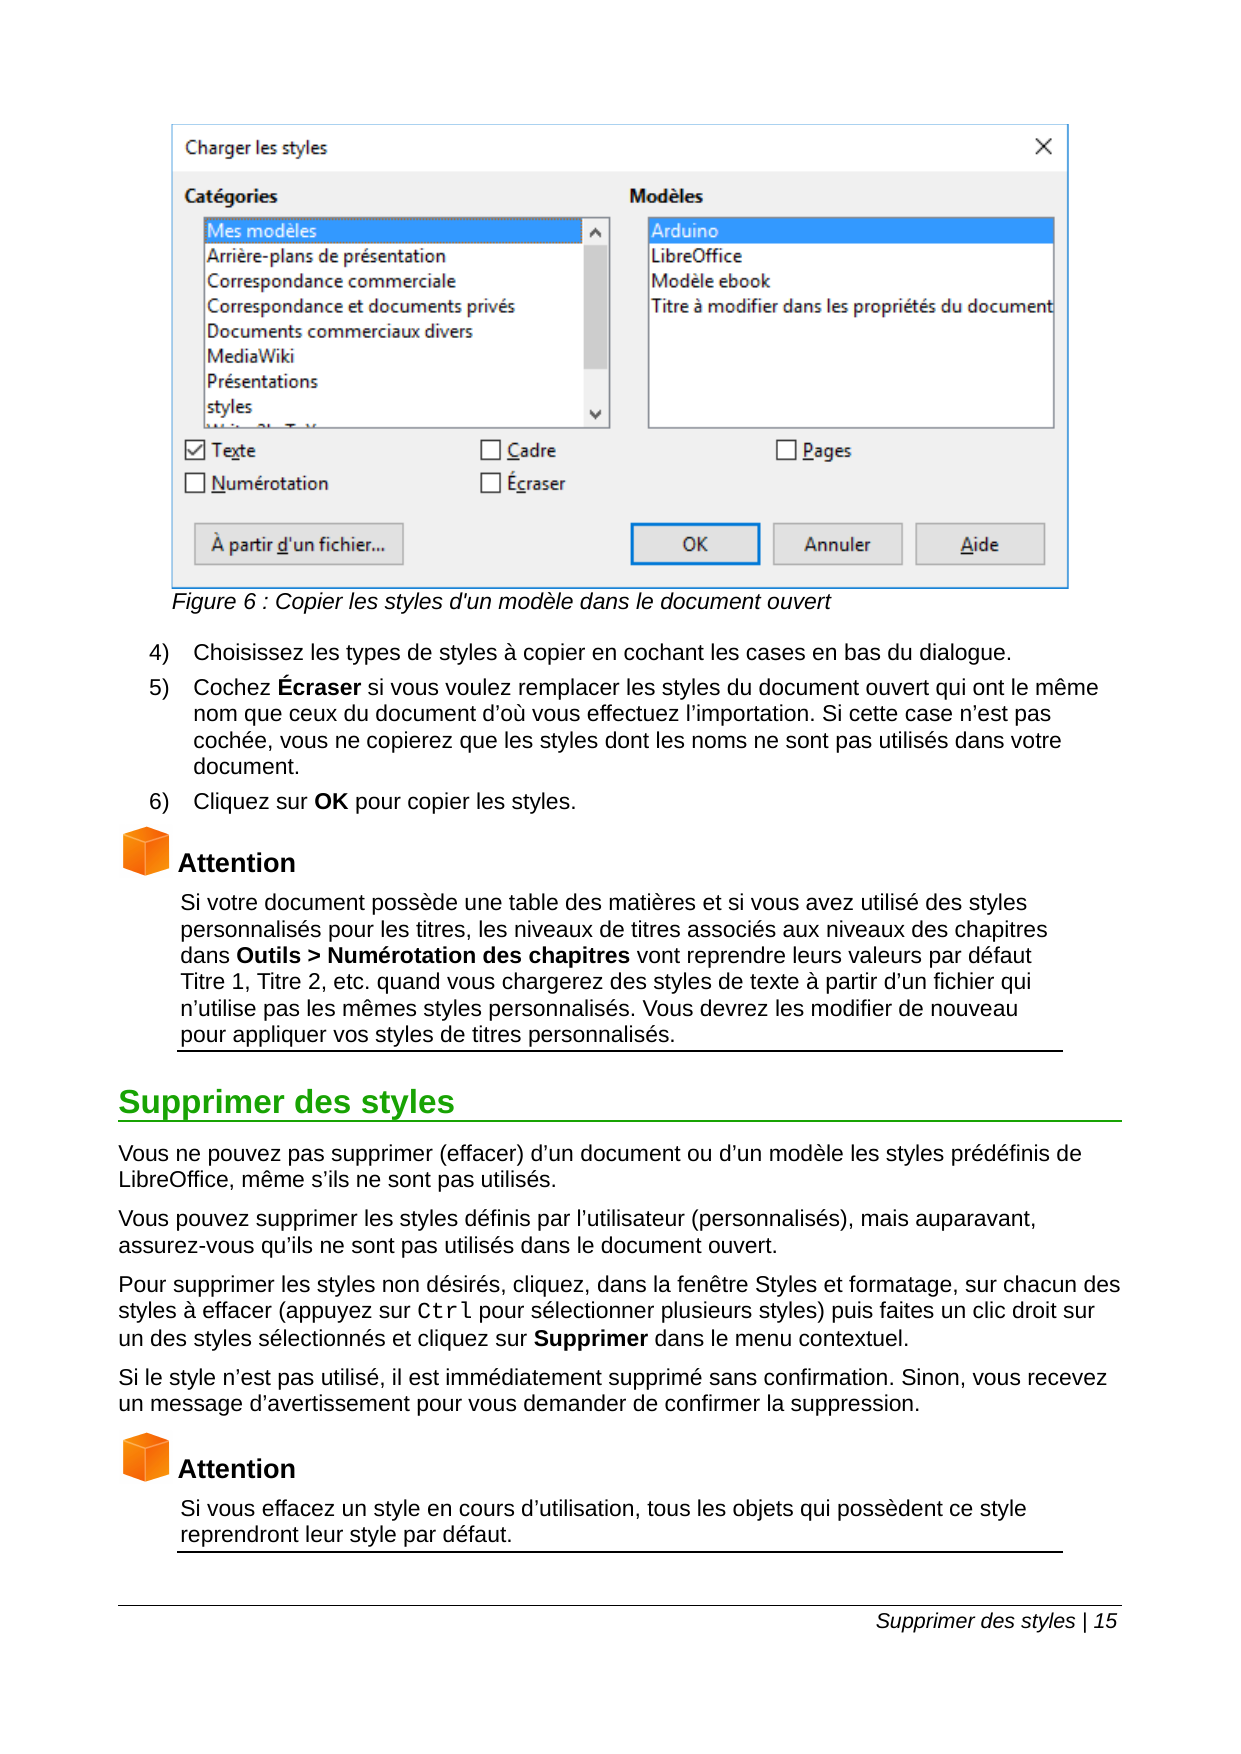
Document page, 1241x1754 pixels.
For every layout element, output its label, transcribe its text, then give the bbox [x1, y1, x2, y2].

subtitle Attention [118, 1429, 1122, 1484]
list Cochez Écraser si vous voulez remplacer les styles du document ouvert qui ont le même nom que ceux du document d’où vous effectuez l’importation. Si cette case n’est pas cochée, vous ne copierez que les styles dont les noms ne sont pas utilisés dans votre document. [169, 674, 1122, 779]
text Si votre document possède une table des matières et si vous avez utilisé des styles personnalisés pour les titres, les niveaux de titres associés aux niveaux des chapitres dans Outils > Numérotation des chapitres vont reprendre leurs valeurs par défaut Titre 1, Titre 2, etc. quand vous chargerez des styles de texte à partir d’un fichier qui n’utilise pas les mêmes styles personnalisés. Vous devrez les modifier de nouveau pour appliquer vos styles de titres personnalisés. [177, 886, 1063, 1050]
text Si le style n’est pas utilisé, il est immédiatement supprimé sans confirmation. Sinon, vous recevez un message d’avertissement pour vous demander de confirmer la suppression. [118, 1364, 1122, 1417]
text Si vous effacez un style en cours d’utilisation, tous les objets qui possèdent ce style reprendront leur style par défaut. [177, 1492, 1063, 1551]
text Vous pouvez supprimer les styles définis par l’utilisateur (personnalisés), mais auparavant, assurez-vous qu’ils ne sont pas utilisés dans le document ouvert. [118, 1205, 1122, 1258]
list Cliquez sur OK pour copier les styles. [169, 788, 1122, 814]
text Pour supprimer les styles non désirés, cliquez, dans la fenêtre Styles et formatage, sur chacun des styles à effacer (appuyez sur Ctrl pour sélectionner plusieurs styles) puis faites un clic droit sur un des styles sélectionnés et cliquez sur Supprimer dans le menu contextuel. [118, 1271, 1122, 1352]
picture [119, 1430, 173, 1484]
list Choisissez les types de styles à copier en cochant les cases en bas du dialogue. [169, 639, 1122, 665]
subtitle Supprimer des styles [118, 1082, 1122, 1120]
subtitle Attention [118, 823, 1122, 879]
text Figure 6 : Copier les styles d'un modèle dans le document ouvert [172, 589, 1068, 614]
picture [171, 124, 1069, 589]
picture [119, 824, 173, 878]
text Vous ne pouvez pas supprimer (effacer) d’un document ou d’un modèle les styles prédéfinis de LibreOffice, même s’ils ne sont pas utilisés. [118, 1140, 1122, 1193]
